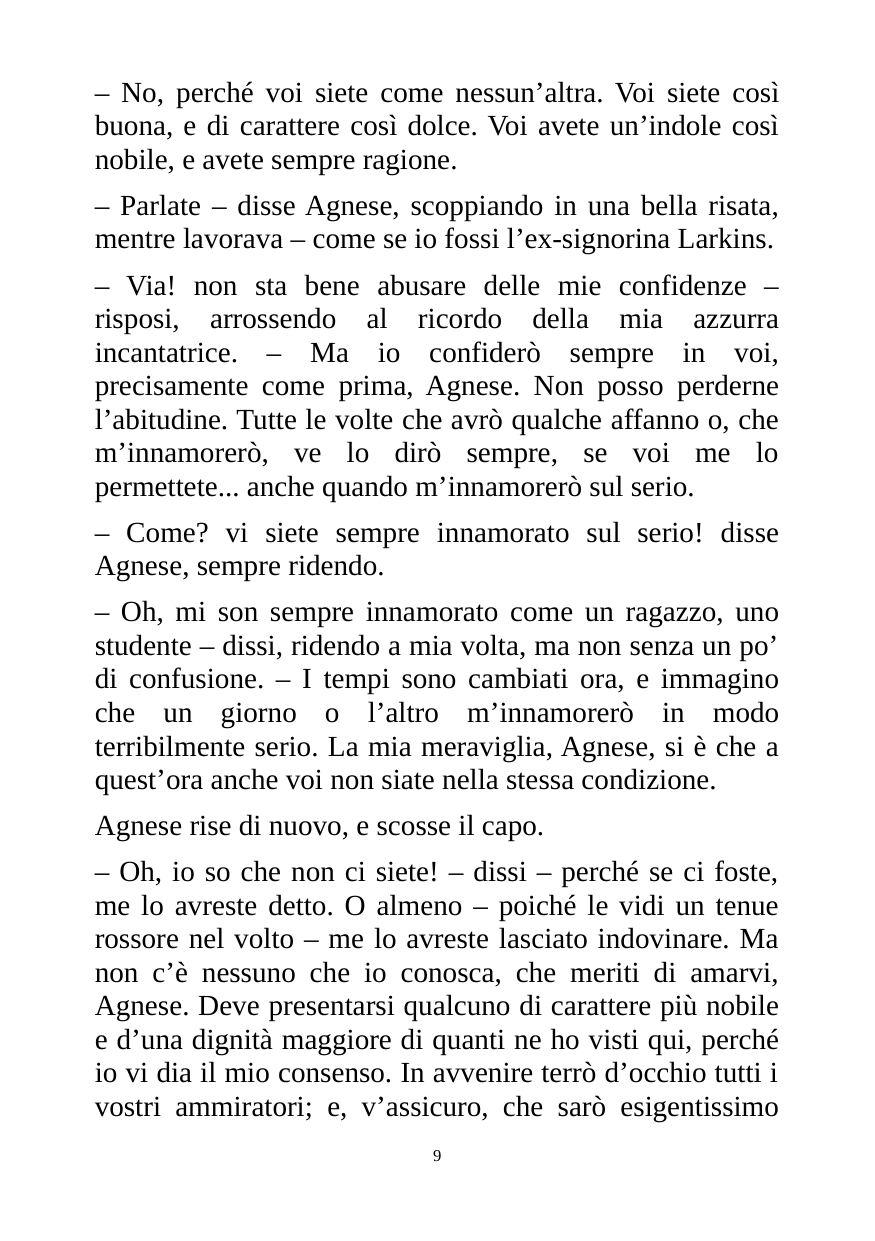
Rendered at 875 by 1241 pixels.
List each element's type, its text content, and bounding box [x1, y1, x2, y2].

text – Oh, mi son sempre innamorato come un ragazzo, uno studente – dissi, ridendo a mia volta, ma non senza un po’ di confusione. – I tempi sono cambiati ora, e immagino che un giorno o l’altro m’innamorerò in modo terribilmente serio. La mia meraviglia, Agnese, si è che a quest’ora anche voi non siate nella stessa condizione. [94, 594, 779, 796]
text Agnese rise di nuovo, e scosse il capo. [94, 808, 779, 842]
text – Oh, io so che non ci siete! – dissi – perché se ci foste, me lo avreste detto. O almeno – poiché le vidi un tenue rossore nel volto – me lo avreste lasciato indovinare. Ma non c’è nessuno che io conosca, che meriti di amarvi, Agnese. Deve presentarsi qualcuno di carattere più nobile e d’una dignità maggiore di quanti ne ho visti qui, perché io vi dia il mio consenso. In avvenire terrò d’occhio tutti i vostri ammiratori; e, v’assicuro, che sarò esigentissimo [94, 854, 779, 1123]
text – Parlate – disse Agnese, scoppiando in una bella risata, mentre lavorava – come se io fossi l’ex-signorina Larkins. [94, 188, 779, 255]
text – Come? vi siete sempre innamorato sul serio! disse Agnese, sempre ridendo. [94, 515, 779, 582]
text – No, perché voi siete come nessun’altra. Voi siete così buona, e di carattere così dolce. Voi avete un’indole così nobile, e avete sempre ragione. [94, 75, 779, 176]
text – Via! non sta bene abusare delle mie confidenze – risposi, arrossendo al ricordo della mia azzurra incantatrice. – Ma io confiderò sempre in voi, precisamente come prima, Agnese. Non posso perderne l’abitudine. Tutte le volte che avrò qualche affanno o, che m’innamorerò, ve lo dirò sempre, se voi me lo permettete... anche quando m’innamorerò sul serio. [94, 268, 779, 502]
